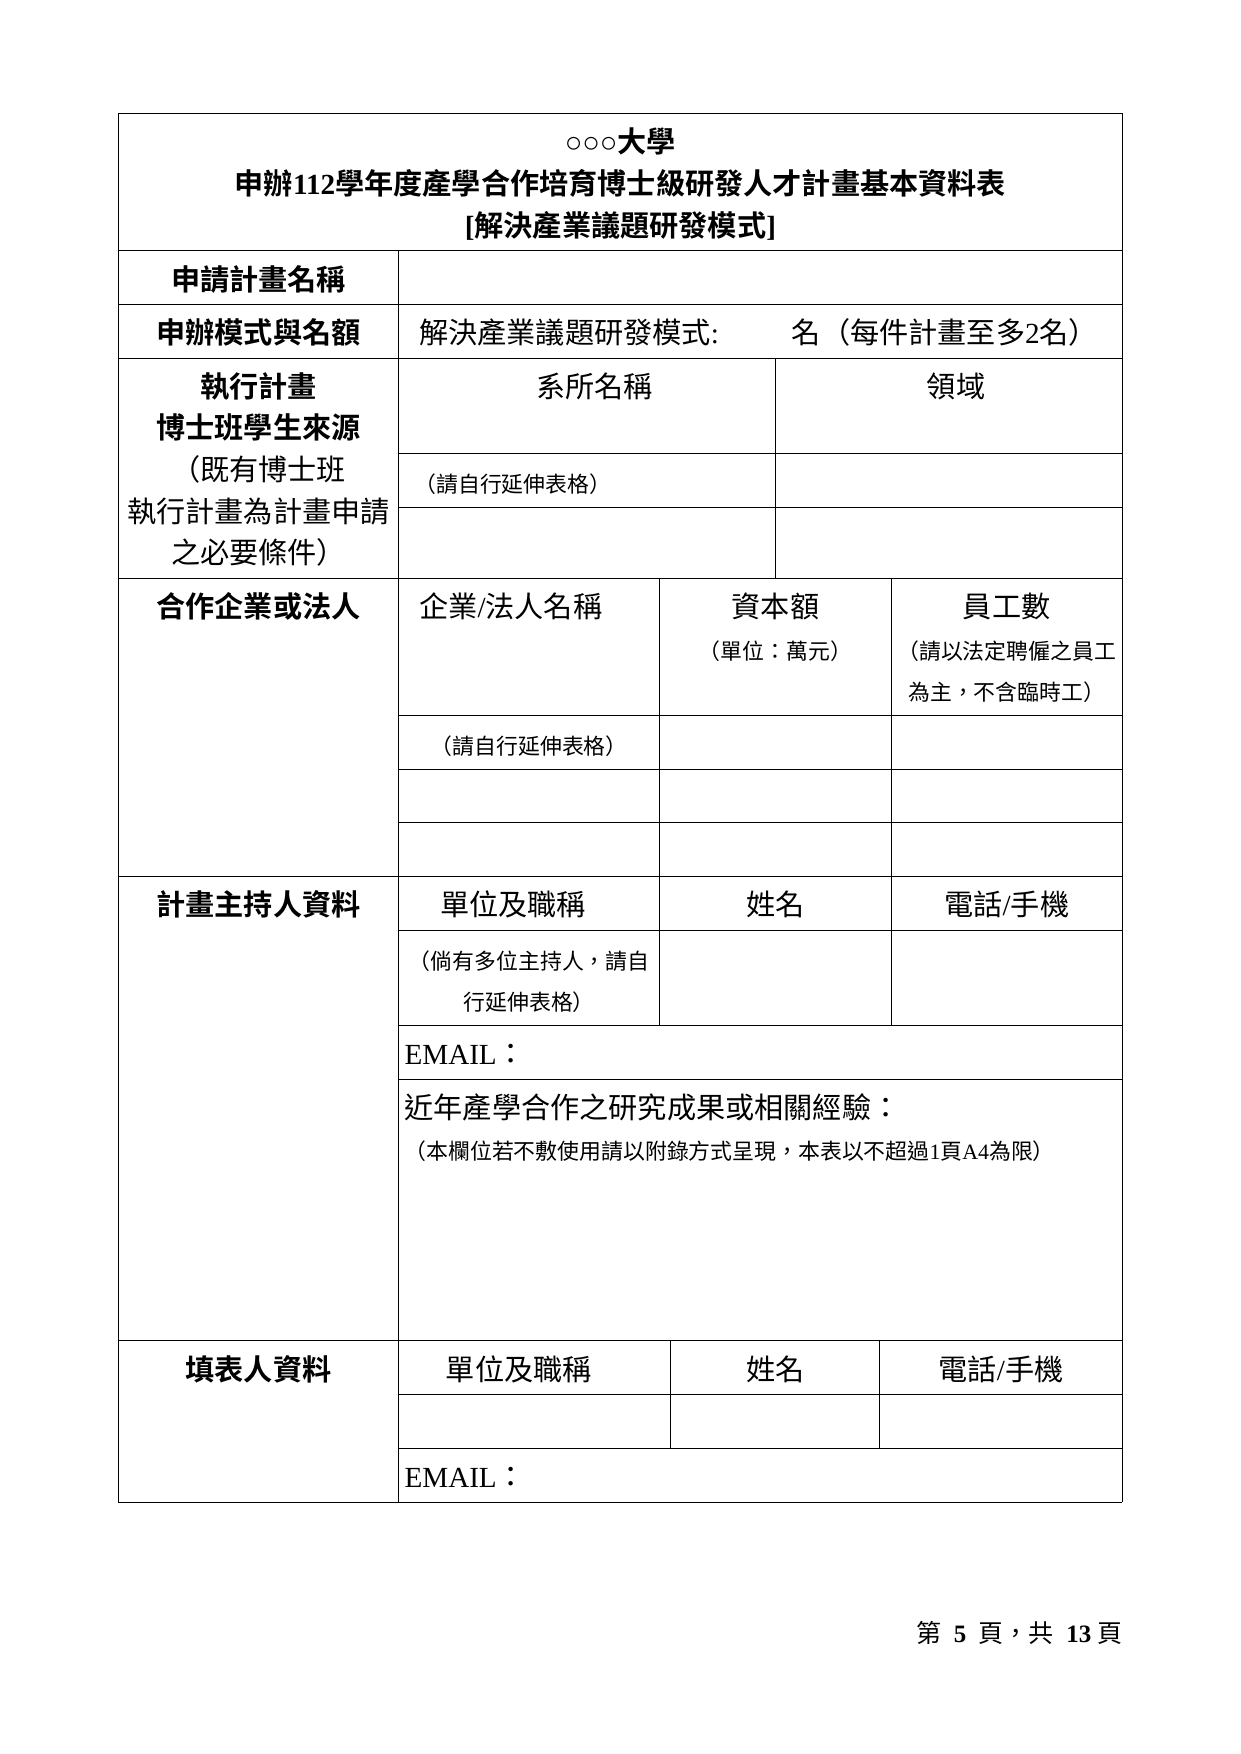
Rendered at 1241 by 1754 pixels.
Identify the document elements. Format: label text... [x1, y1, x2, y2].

table_cell EMAIL： [399, 1026, 1122, 1078]
table_cell （請自行延伸表格） [399, 716, 659, 768]
table_cell [892, 931, 1122, 1025]
table_cell [660, 931, 891, 1025]
table_cell 領域 [776, 359, 1122, 453]
table_cell （倘有多位主持人，請自行延伸表格） [399, 931, 659, 1025]
table_cell 電話/手機 [892, 877, 1122, 929]
table_cell 近年產學合作之研究成果或相關經驗： （本欄位若不敷使用請以附錄方式呈現，本表以不超過1頁A4為限） [399, 1080, 1122, 1340]
table_cell [660, 823, 891, 876]
table_cell EMAIL： [399, 1449, 1122, 1501]
table_cell [671, 1395, 879, 1448]
table_cell 申請計畫名稱 [119, 251, 398, 304]
table_cell [660, 770, 891, 822]
table_cell [399, 823, 659, 876]
table_cell [892, 770, 1122, 822]
table_cell 計畫主持人資料 [119, 877, 398, 1340]
table_cell 員工數 （請以法定聘僱之員工為主，不含臨時工） [892, 579, 1122, 715]
table_cell （請自行延伸表格） [399, 454, 775, 507]
table_cell 資本額 （單位：萬元） [660, 579, 891, 715]
table_cell 執行計畫 博士班學生來源 （既有博士班 執行計畫為計畫申請之必要條件） [119, 359, 398, 578]
table_cell 合作企業或法人 [119, 579, 398, 876]
table_cell [660, 716, 891, 768]
table_header ○○○大學 申辦112學年度產學合作培育博士級研發人才計畫基本資料表 [解決產業議題研發模式] [119, 114, 1122, 250]
table_cell [399, 251, 1122, 304]
table_cell [892, 716, 1122, 768]
table_cell [399, 508, 775, 578]
table_cell 解決產業議題研發模式: 名（每件計畫至多2名） [399, 305, 1122, 358]
table_cell 電話/手機 [880, 1341, 1122, 1394]
table_cell 單位及職稱 [399, 877, 659, 929]
table_cell [776, 454, 1122, 507]
table_cell [399, 770, 659, 822]
table_cell 申辦模式與名額 [119, 305, 398, 358]
table_cell [892, 823, 1122, 876]
table_cell 姓名 [660, 877, 891, 929]
table_cell 系所名稱 [399, 359, 775, 453]
table_cell 填表人資料 [119, 1341, 398, 1501]
table_cell 姓名 [671, 1341, 879, 1394]
table_cell [880, 1395, 1122, 1448]
table_cell 企業/法人名稱 [399, 579, 659, 715]
table_cell [399, 1395, 670, 1448]
table_cell 單位及職稱 [399, 1341, 670, 1394]
table_cell [776, 508, 1122, 578]
